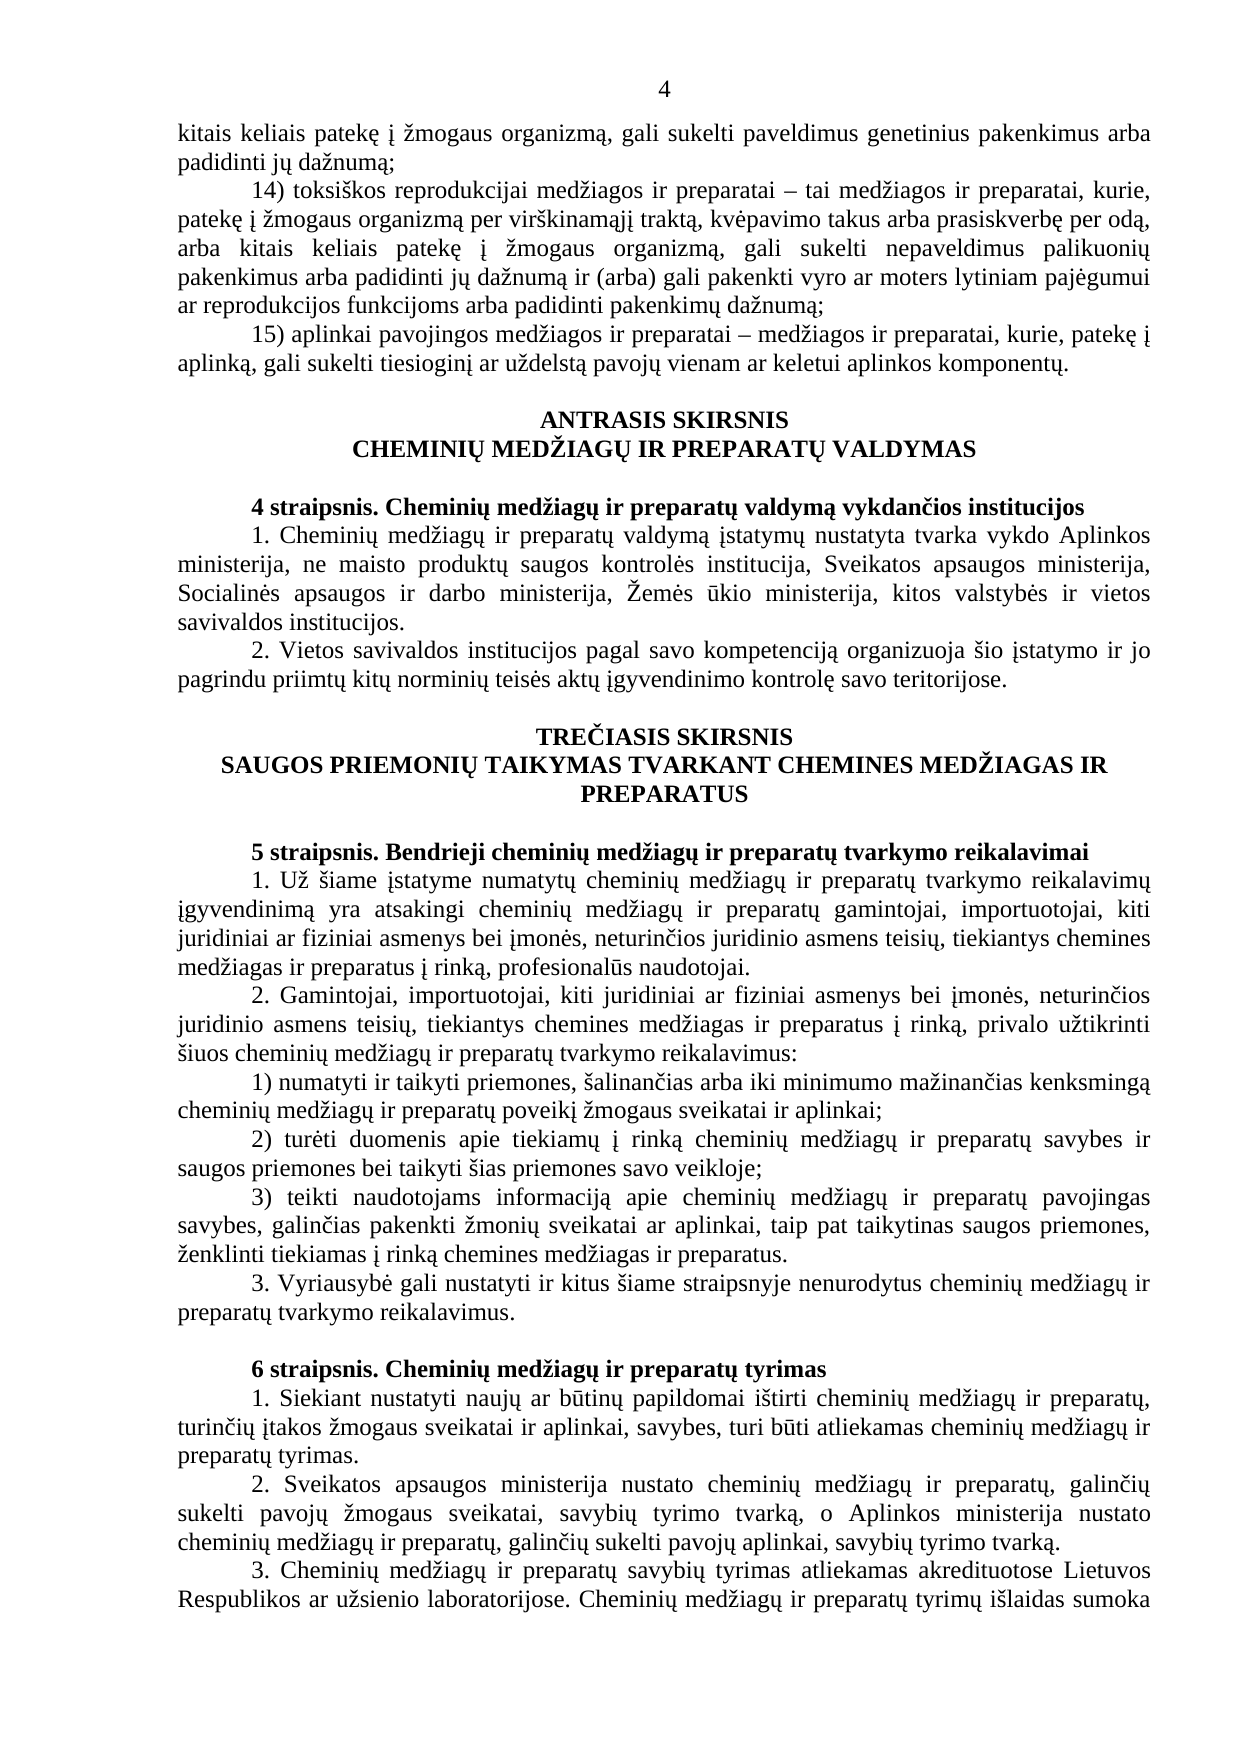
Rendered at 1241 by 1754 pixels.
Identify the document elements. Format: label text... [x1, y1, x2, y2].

text 2. Sveikatos apsaugos ministerija nustato cheminių medžiagų ir preparatų, galinčių sukelti pavojų žmogaus sveikatai, savybių tyrimo tvarką, o Aplinkos ministerija nustato cheminių medžiagų ir preparatų, galinčių sukelti pavojų aplinkai, savybių tyrimo tvarką. [177, 1469, 1152, 1556]
text ANTRASIS SKIRSNIS [177, 406, 1152, 434]
text 14) toksiškos reprodukcijai medžiagos ir preparatai – tai medžiagos ir preparatai, kurie, patekę į žmogaus organizmą per virškinamąjį traktą, kvėpavimo takus arba prasiskverbę per odą, arba kitais keliais patekę į žmogaus organizmą, gali sukelti nepaveldimus palikuonių pakenkimus arba padidinti jų dažnumą ir (arba) gali pakenkti vyro ar moters lytiniam pajėgumui ar reprodukcijos funkcijoms arba padidinti pakenkimų dažnumą; [177, 176, 1152, 319]
text 2) turėti duomenis apie tiekiamų į rinką cheminių medžiagų ir preparatų savybes ir saugos priemones bei taikyti šias priemones savo veikloje; [177, 1124, 1152, 1182]
text CHEMINIŲ MEDŽIAGŲ IR PREPARATŲ VALDYMAS [177, 434, 1152, 463]
text kitais keliais patekę į žmogaus organizmą, gali sukelti paveldimus genetinius pakenkimus arba padidinti jų dažnumą; [177, 118, 1152, 176]
text 2. Gamintojai, importuotojai, kiti juridiniai ar fiziniai asmenys bei įmonės, neturinčios juridinio asmens teisių, tiekiantys chemines medžiagas ir preparatus į rinką, privalo užtikrinti šiuos cheminių medžiagų ir preparatų tvarkymo reikalavimus: [177, 981, 1152, 1067]
text 1. Siekiant nustatyti naujų ar būtinų papildomai ištirti cheminių medžiagų ir preparatų, turinčių įtakos žmogaus sveikatai ir aplinkai, savybes, turi būti atliekamas cheminių medžiagų ir preparatų tyrimas. [177, 1383, 1152, 1469]
text 5 straipsnis. Bendrieji cheminių medžiagų ir preparatų tvarkymo reikalavimai [177, 837, 1152, 866]
text 1. Cheminių medžiagų ir preparatų valdymą įstatymų nustatyta tvarka vykdo Aplinkos ministerija, ne maisto produktų saugos kontrolės institucija, Sveikatos apsaugos ministerija, Socialinės apsaugos ir darbo ministerija, Žemės ūkio ministerija, kitos valstybės ir vietos savivaldos institucijos. [177, 521, 1152, 636]
text 15) aplinkai pavojingos medžiagos ir preparatai – medžiagos ir preparatai, kurie, patekę į aplinką, gali sukelti tiesioginį ar uždelstą pavojų vienam ar keletui aplinkos komponentų. [177, 319, 1152, 377]
text 4 straipsnis. Cheminių medžiagų ir preparatų valdymą vykdančios institucijos [251, 492, 1152, 521]
text 3. Cheminių medžiagų ir preparatų savybių tyrimas atliekamas akredituotose Lietuvos Respublikos ar užsienio laboratorijose. Cheminių medžiagų ir preparatų tyrimų išlaidas sumoka [177, 1556, 1152, 1613]
text 3. Vyriausybė gali nustatyti ir kitus šiame straipsnyje nenurodytus cheminių medžiagų ir preparatų tvarkymo reikalavimus. [177, 1268, 1152, 1326]
text 1. Už šiame įstatyme numatytų cheminių medžiagų ir preparatų tvarkymo reikalavimų įgyvendinimą yra atsakingi cheminių medžiagų ir preparatų gamintojai, importuotojai, kiti juridiniai ar fiziniai asmenys bei įmonės, neturinčios juridinio asmens teisių, tiekiantys chemines medžiagas ir preparatus į rinką, profesionalūs naudotojai. [177, 866, 1152, 981]
text SAUGOS PRIEMONIŲ TAIKYMAS TVARKANT CHEMINES MEDŽIAGAS IR PREPARATUS [177, 751, 1152, 808]
text TREČIASIS SKIRSNIS [177, 722, 1152, 751]
text 6 straipsnis. Cheminių medžiagų ir preparatų tyrimas [177, 1354, 1152, 1383]
text 3) teikti naudotojams informaciją apie cheminių medžiagų ir preparatų pavojingas savybes, galinčias pakenkti žmonių sveikatai ar aplinkai, taip pat taikytinas saugos priemones, ženklinti tiekiamas į rinką chemines medžiagas ir preparatus. [177, 1182, 1152, 1268]
text 2. Vietos savivaldos institucijos pagal savo kompetenciją organizuoja šio įstatymo ir jo pagrindu priimtų kitų norminių teisės aktų įgyvendinimo kontrolę savo teritorijose. [177, 636, 1152, 693]
text 1) numatyti ir taikyti priemones, šalinančias arba iki minimumo mažinančias kenksmingą cheminių medžiagų ir preparatų poveikį žmogaus sveikatai ir aplinkai; [177, 1067, 1152, 1124]
